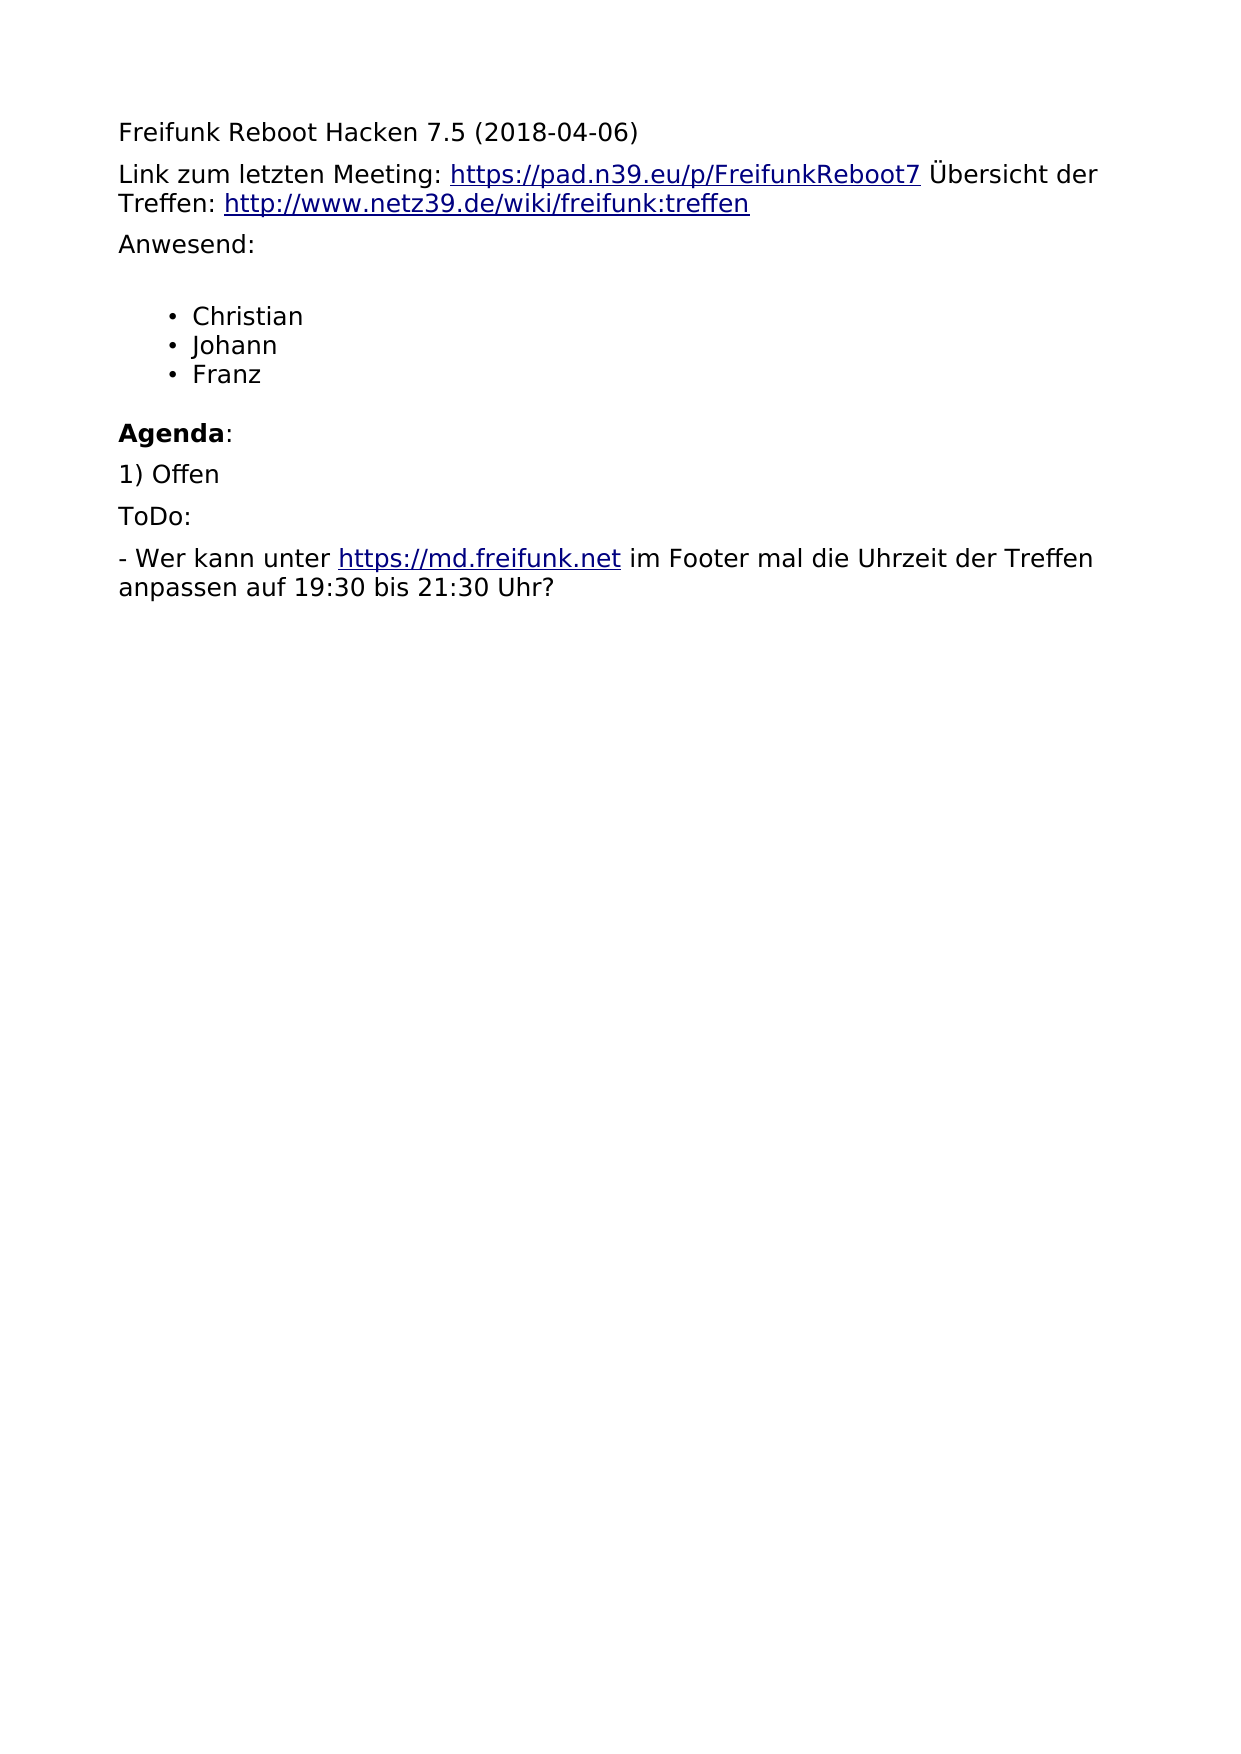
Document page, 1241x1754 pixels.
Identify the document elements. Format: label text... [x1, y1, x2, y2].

list Franz [177, 360, 1122, 389]
text Freifunk Reboot Hacken 7.5 (2018-04-06) [118, 118, 1122, 147]
list Johann [177, 331, 1122, 360]
text 1) Offen [118, 460, 1122, 489]
text Agenda: [118, 419, 1122, 448]
text Link zum letzten Meeting: https://pad.n39.eu/p/FreifunkReboot7 Übersicht der Treffen: http://www.netz39.de/wiki/freifunk:treffen [118, 160, 1122, 218]
text ToDo: [118, 502, 1122, 531]
list Christian [177, 302, 1122, 331]
text - Wer kann unter https://md.freifunk.net im Footer mal die Uhrzeit der Treffen anpassen auf 19:30 bis 21:30 Uhr? [118, 544, 1122, 602]
text Anwesend: [118, 231, 1122, 260]
